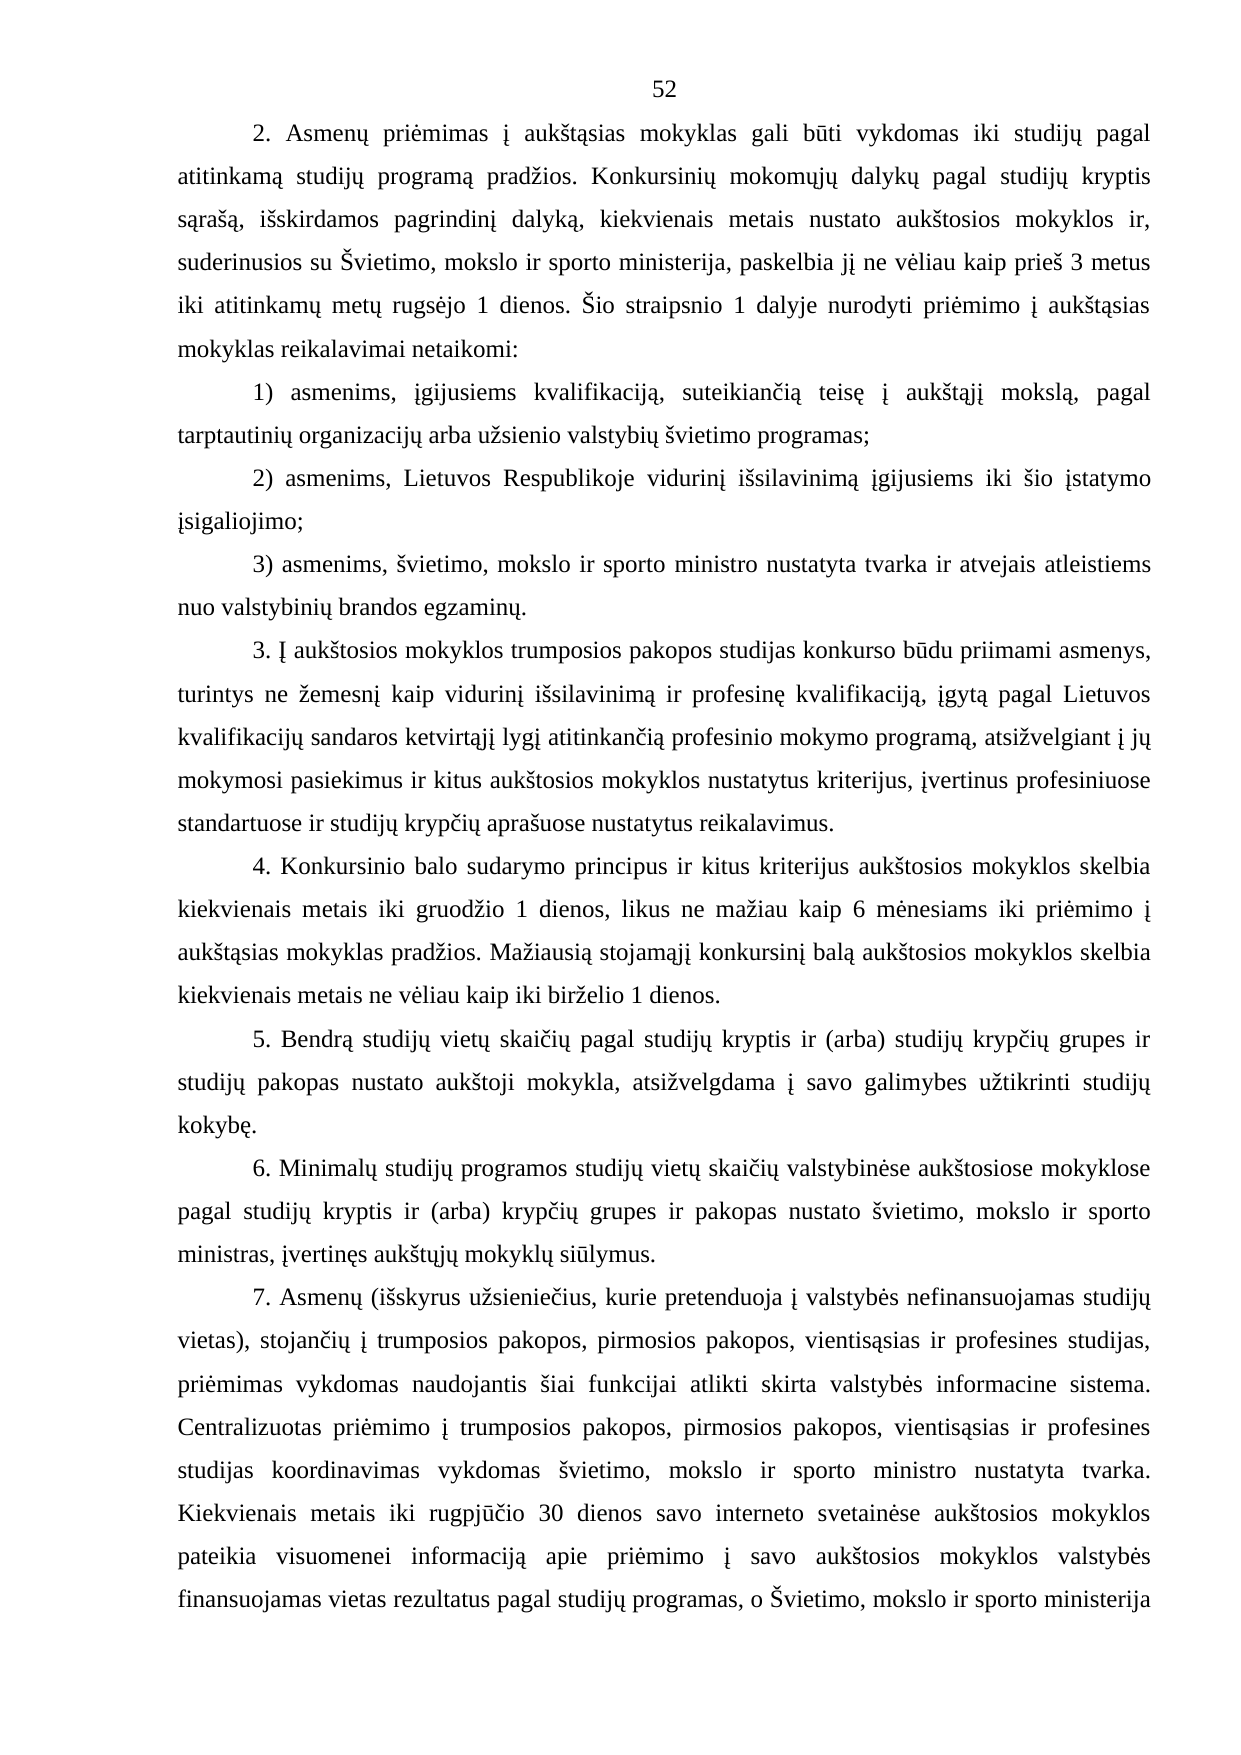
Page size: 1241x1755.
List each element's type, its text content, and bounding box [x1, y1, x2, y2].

text 5. Bendrą studijų vietų skaičių pagal studijų kryptis ir (arba) studijų krypčių grupes ir studijų pakopas nustato aukštoji mokykla, atsižvelgdama į savo galimybes užtikrinti studijų kokybę. [177, 1024, 1152, 1139]
text 1) asmenims, įgijusiems kvalifikaciją, suteikiančią teisę į aukštąjį mokslą, pagal tarptautinių organizacijų arba užsienio valstybių švietimo programas; [177, 377, 1152, 449]
text 2. Asmenų priėmimas į aukštąsias mokyklas gali būti vykdomas iki studijų pagal atitinkamą studijų programą pradžios. Konkursinių mokomųjų dalykų pagal studijų kryptis sąrašą, išskirdamos pagrindinį dalyką, kiekvienais metais nustato aukštosios mokyklos ir, suderinusios su Švietimo, mokslo ir sporto ministerija, paskelbia jį ne vėliau kaip prieš 3 metus iki atitinkamų metų rugsėjo 1 dienos. Šio straipsnio 1 dalyje nurodyti priėmimo į aukštąsias mokyklas reikalavimai netaikomi: [177, 118, 1152, 362]
text 7. Asmenų (išskyrus užsieniečius, kurie pretenduoja į valstybės nefinansuojamas studijų vietas), stojančių į trumposios pakopos, pirmosios pakopos, vientisąsias ir profesines studijas, priėmimas vykdomas naudojantis šiai funkcijai atlikti skirta valstybės informacine sistema. Centralizuotas priėmimo į trumposios pakopos, pirmosios pakopos, vientisąsias ir profesines studijas koordinavimas vykdomas švietimo, mokslo ir sporto ministro nustatyta tvarka. Kiekvienais metais iki rugpjūčio 30 dienos savo interneto svetainėse aukštosios mokyklos pateikia visuomenei informaciją apie priėmimo į savo aukštosios mokyklos valstybės finansuojamas vietas rezultatus pagal studijų programas, o Švietimo, mokslo ir sporto ministerija [177, 1282, 1152, 1613]
text 4. Konkursinio balo sudarymo principus ir kitus kriterijus aukštosios mokyklos skelbia kiekvienais metais iki gruodžio 1 dienos, likus ne mažiau kaip 6 mėnesiams iki priėmimo į aukštąsias mokyklas pradžios. Mažiausią stojamąjį konkursinį balą aukštosios mokyklos skelbia kiekvienais metais ne vėliau kaip iki birželio 1 dienos. [177, 851, 1152, 1009]
text 3) asmenims, švietimo, mokslo ir sporto ministro nustatyta tvarka ir atvejais atleistiems nuo valstybinių brandos egzaminų. [177, 549, 1152, 621]
text 2) asmenims, Lietuvos Respublikoje vidurinį išsilavinimą įgijusiems iki šio įstatymo įsigaliojimo; [177, 463, 1152, 535]
text 3. Į aukštosios mokyklos trumposios pakopos studijas konkurso būdu priimami asmenys, turintys ne žemesnį kaip vidurinį išsilavinimą ir profesinę kvalifikaciją, įgytą pagal Lietuvos kvalifikacijų sandaros ketvirtąjį lygį atitinkančią profesinio mokymo programą, atsižvelgiant į jų mokymosi pasiekimus ir kitus aukštosios mokyklos nustatytus kriterijus, įvertinus profesiniuose standartuose ir studijų krypčių aprašuose nustatytus reikalavimus. [177, 636, 1152, 837]
text 6. Minimalų studijų programos studijų vietų skaičių valstybinėse aukštosiose mokyklose pagal studijų kryptis ir (arba) krypčių grupes ir pakopas nustato švietimo, mokslo ir sporto ministras, įvertinęs aukštųjų mokyklų siūlymus. [177, 1153, 1152, 1268]
